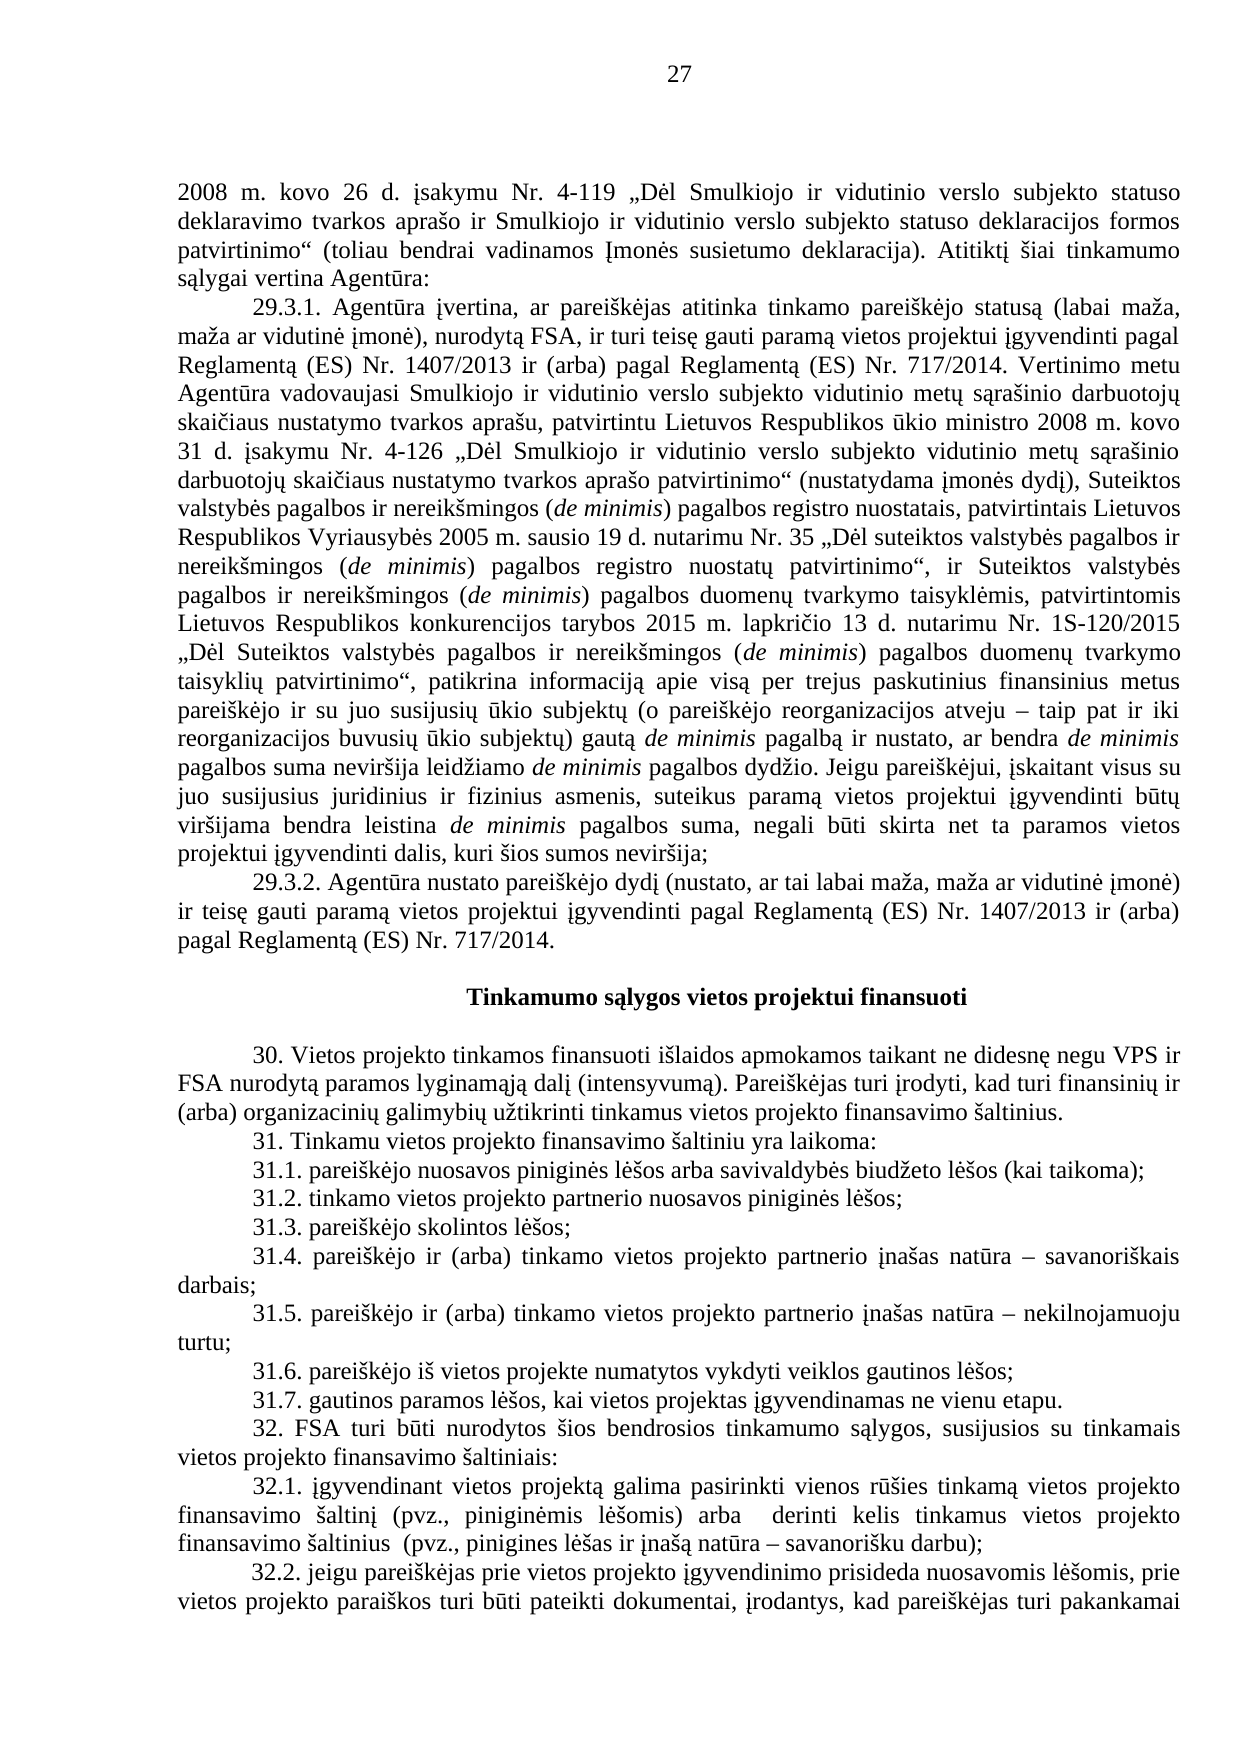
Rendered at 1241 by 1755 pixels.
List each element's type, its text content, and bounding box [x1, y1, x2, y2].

text 31.4. pareiškėjo ir (arba) tinkamo vietos projekto partnerio įnašas natūra – savanoriškais darbais; [177, 1241, 1181, 1298]
text 32.1. įgyvendinant vietos projektą galima pasirinkti vienos rūšies tinkamą vietos projekto finansavimo šaltinį (pvz., piniginėmis lėšomis) arba derinti kelis tinkamus vietos projekto finansavimo šaltinius (pvz., pinigines lėšas ir įnašą natūra – savanorišku darbu); [177, 1471, 1181, 1557]
text 31.6. pareiškėjo iš vietos projekte numatytos vykdyti veiklos gautinos lėšos; [177, 1356, 1181, 1385]
text 2008 m. kovo 26 d. įsakymu Nr. 4-119 „Dėl Smulkiojo ir vidutinio verslo subjekto statuso deklaravimo tvarkos aprašo ir Smulkiojo ir vidutinio verslo subjekto statuso deklaracijos formos patvirtinimo“ (toliau bendrai vadinamos Įmonės susietumo deklaracija). Atitiktį šiai tinkamumo sąlygai vertina Agentūra: [177, 177, 1181, 292]
text 31. Tinkamu vietos projekto finansavimo šaltiniu yra laikoma: [177, 1126, 1181, 1155]
text 31.5. pareiškėjo ir (arba) tinkamo vietos projekto partnerio įnašas natūra – nekilnojamuoju turtu; [177, 1298, 1181, 1356]
text 32.2. jeigu pareiškėjas prie vietos projekto įgyvendinimo prisideda nuosavomis lėšomis, prie vietos projekto paraiškos turi būti pateikti dokumentai, įrodantys, kad pareiškėjas turi pakankamai [177, 1557, 1181, 1615]
text 31.7. gautinos paramos lėšos, kai vietos projektas įgyvendinamas ne vienu etapu. [177, 1385, 1181, 1413]
text 30. Vietos projekto tinkamos finansuoti išlaidos apmokamos taikant ne didesnę negu VPS ir FSA nurodytą paramos lyginamąją dalį (intensyvumą). Pareiškėjas turi įrodyti, kad turi finansinių ir (arba) organizacinių galimybių užtikrinti tinkamus vietos projekto finansavimo šaltinius. [177, 1040, 1181, 1126]
text 31.2. tinkamo vietos projekto partnerio nuosavos piniginės lėšos; [177, 1183, 1181, 1212]
text Tinkamumo sąlygos vietos projektui finansuoti [177, 982, 1181, 1011]
text 31.1. pareiškėjo nuosavos piniginės lėšos arba savivaldybės biudžeto lėšos (kai taikoma); [177, 1155, 1181, 1183]
text 32. FSA turi būti nurodytos šios bendrosios tinkamumo sąlygos, susijusios su tinkamais vietos projekto finansavimo šaltiniais: [177, 1413, 1181, 1471]
text 29.3.1. Agentūra įvertina, ar pareiškėjas atitinka tinkamo pareiškėjo statusą (labai maža, maža ar vidutinė įmonė), nurodytą FSA, ir turi teisę gauti paramą vietos projektui įgyvendinti pagal Reglamentą (ES) Nr. 1407/2013 ir (arba) pagal Reglamentą (ES) Nr. 717/2014. Vertinimo metu Agentūra vadovaujasi Smulkiojo ir vidutinio verslo subjekto vidutinio metų sąrašinio darbuotojų skaičiaus nustatymo tvarkos aprašu, patvirtintu Lietuvos Respublikos ūkio ministro 2008 m. kovo 31 d. įsakymu Nr. 4-126 „Dėl Smulkiojo ir vidutinio verslo subjekto vidutinio metų sąrašinio darbuotojų skaičiaus nustatymo tvarkos aprašo patvirtinimo“ (nustatydama įmonės dydį), Suteiktos valstybės pagalbos ir nereikšmingos (de minimis) pagalbos registro nuostatais, patvirtintais Lietuvos Respublikos Vyriausybės 2005 m. sausio 19 d. nutarimu Nr. 35 „Dėl suteiktos valstybės pagalbos ir nereikšmingos (de minimis) pagalbos registro nuostatų patvirtinimo“, ir Suteiktos valstybės pagalbos ir nereikšmingos (de minimis) pagalbos duomenų tvarkymo taisyklėmis, patvirtintomis Lietuvos Respublikos konkurencijos tarybos 2015 m. lapkričio 13 d. nutarimu Nr. 1S-120/2015 „Dėl Suteiktos valstybės pagalbos ir nereikšmingos (de minimis) pagalbos duomenų tvarkymo taisyklių patvirtinimo“, patikrina informaciją apie visą per trejus paskutinius finansinius metus pareiškėjo ir su juo susijusių ūkio subjektų (o pareiškėjo reorganizacijos atveju – taip pat ir iki reorganizacijos buvusių ūkio subjektų) gautą de minimis pagalbą ir nustato, ar bendra de minimis pagalbos suma neviršija leidžiamo de minimis pagalbos dydžio. Jeigu pareiškėjui, įskaitant visus su juo susijusius juridinius ir fizinius asmenis, suteikus paramą vietos projektui įgyvendinti būtų viršijama bendra leistina de minimis pagalbos suma, negali būti skirta net ta paramos vietos projektui įgyvendinti dalis, kuri šios sumos neviršija; [177, 292, 1181, 867]
text 31.3. pareiškėjo skolintos lėšos; [177, 1212, 1181, 1241]
text 29.3.2. Agentūra nustato pareiškėjo dydį (nustato, ar tai labai maža, maža ar vidutinė įmonė) ir teisę gauti paramą vietos projektui įgyvendinti pagal Reglamentą (ES) Nr. 1407/2013 ir (arba) pagal Reglamentą (ES) Nr. 717/2014. [177, 867, 1181, 953]
